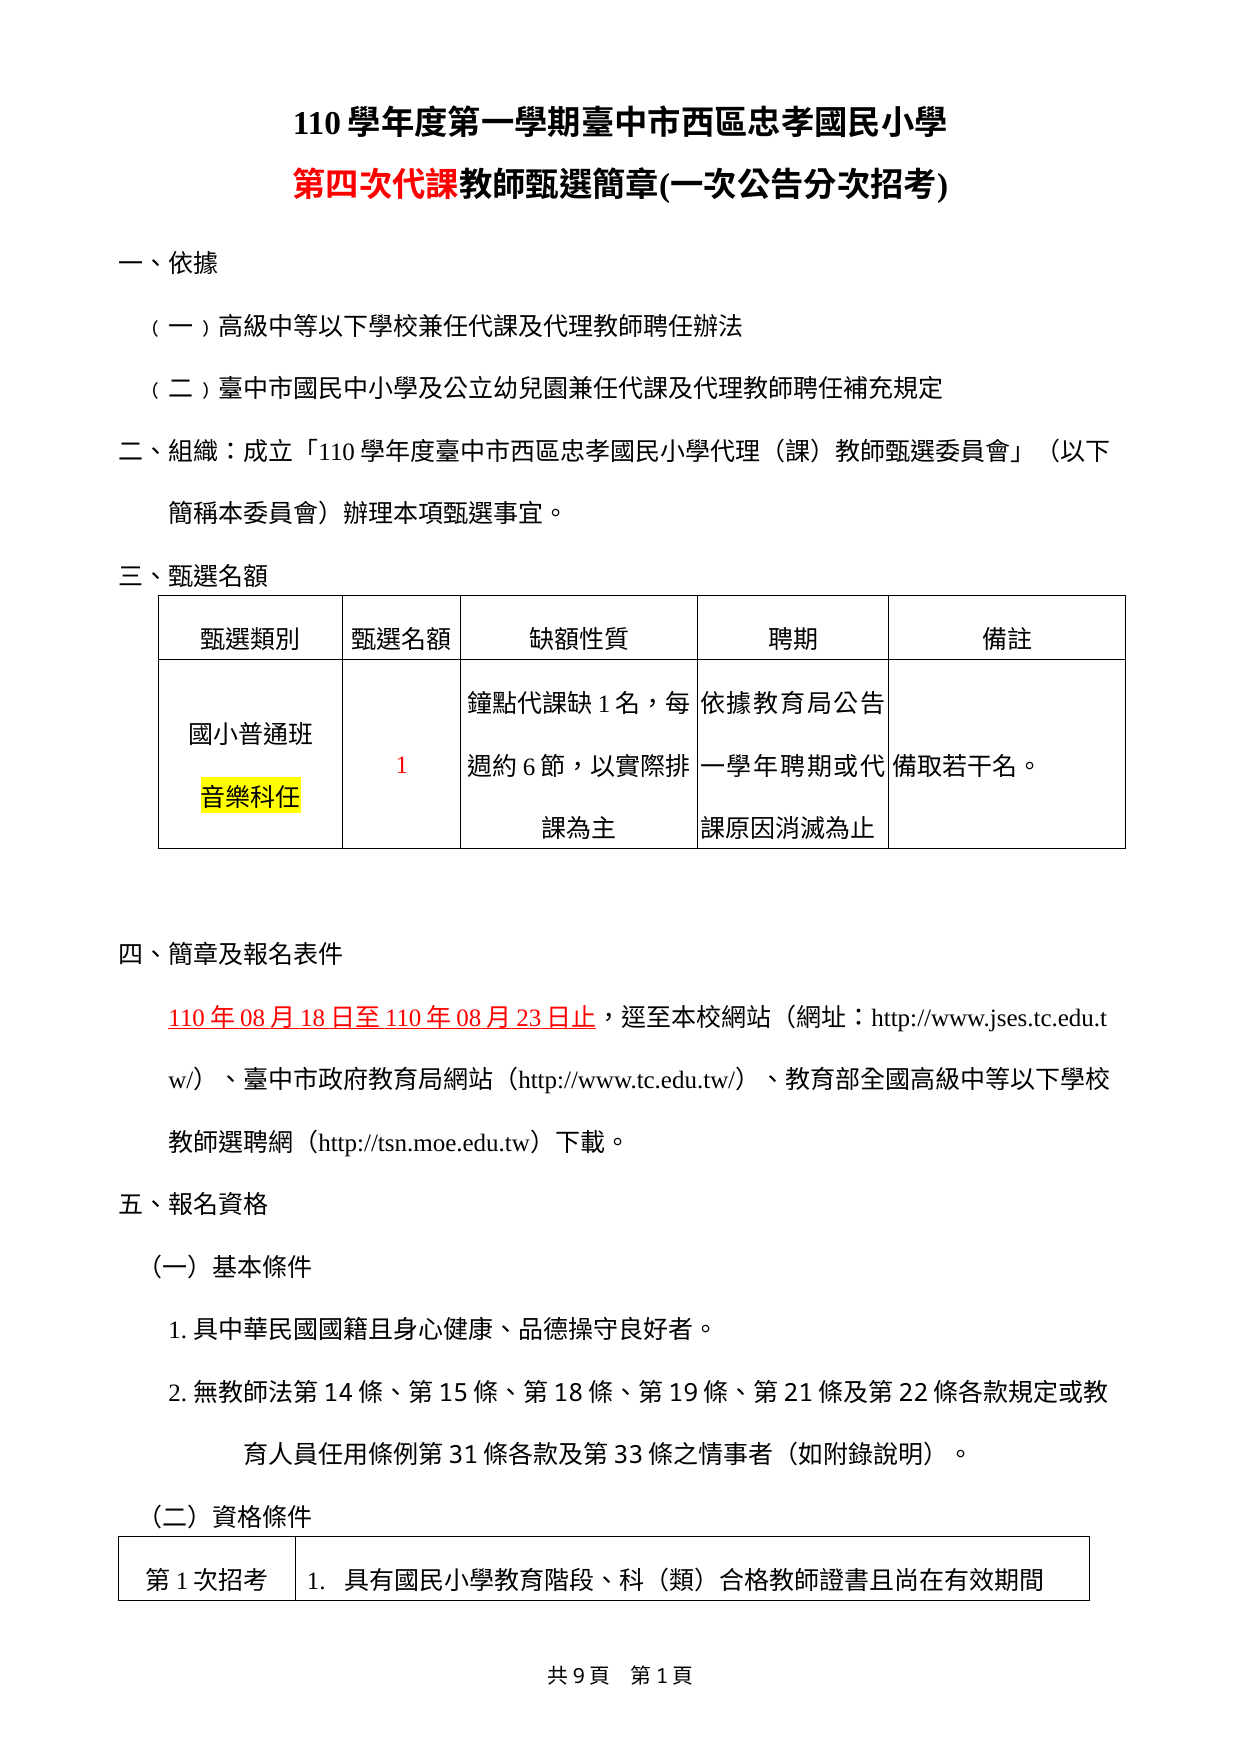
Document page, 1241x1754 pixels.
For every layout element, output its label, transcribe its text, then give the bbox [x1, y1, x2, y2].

table_cell 1 [343, 660, 460, 847]
text （二）資格條件 [118, 1473, 1122, 1536]
table_header 甄選類別 [159, 596, 342, 659]
text 五、報名資格 [118, 1161, 1122, 1223]
table_header 甄選名額 [343, 596, 460, 659]
table_cell 備取若干名。 [889, 660, 1125, 847]
table_cell 國小普通班 音樂科任 [159, 660, 342, 847]
table_header 具有國民小學教育階段、科（類）合格教師證書且尚在有效期間者。 [296, 1537, 1089, 1599]
text ﹙二﹚臺中市國民中小學及公立幼兒園兼任代課及代理教師聘任補充規定 [143, 345, 1122, 408]
table_header 第1次招考 [119, 1537, 295, 1599]
text ﹙一﹚高級中等以下學校兼任代課及代理教師聘任辦法 [143, 283, 1122, 345]
text 四、簡章及報名表件 110年08月18日至110年08月23日止，逕至本校網站（網址：http://www.jses.tc.edu.tw/）、臺中市政府教育局網站（http://www.tc.edu.tw/）、教育部全國高級中等以下學校教師選聘網（http://tsn.moe.edu.tw）下載。 [118, 911, 1122, 1161]
text 2. 無教師法第14條、第15條、第18條、第19條、第21條及第22條各款規定或教育人員任用條例第31條各款及第33條之情事者（如附錄說明）。 [118, 1348, 1122, 1473]
table_header 聘期 [698, 596, 888, 659]
text 第四次代課教師甄選簡章(一次公告分次招考) [118, 141, 1122, 203]
table_cell 鐘點代課缺1名，每週約6節，以實際排課為主 [461, 660, 697, 847]
text 1. 具中華民國國籍且身心健康、品德操守良好者。 [118, 1286, 1122, 1348]
text 110學年度第一學期臺中市西區忠孝國民小學 [118, 78, 1122, 141]
table_header 備註 [889, 596, 1125, 659]
table_header 缺額性質 [461, 596, 697, 659]
text 二、組織：成立「110學年度臺中市西區忠孝國民小學代理（課）教師甄選委員會」（以下簡稱本委員會）辦理本項甄選事宜。 [118, 408, 1122, 533]
text 一、依據 [118, 220, 1122, 283]
table_cell 依據教育局公告一學年聘期或代課原因消滅為止 [698, 660, 888, 847]
text （一）基本條件 [118, 1223, 1122, 1286]
text 三、甄選名額 [118, 533, 1122, 595]
